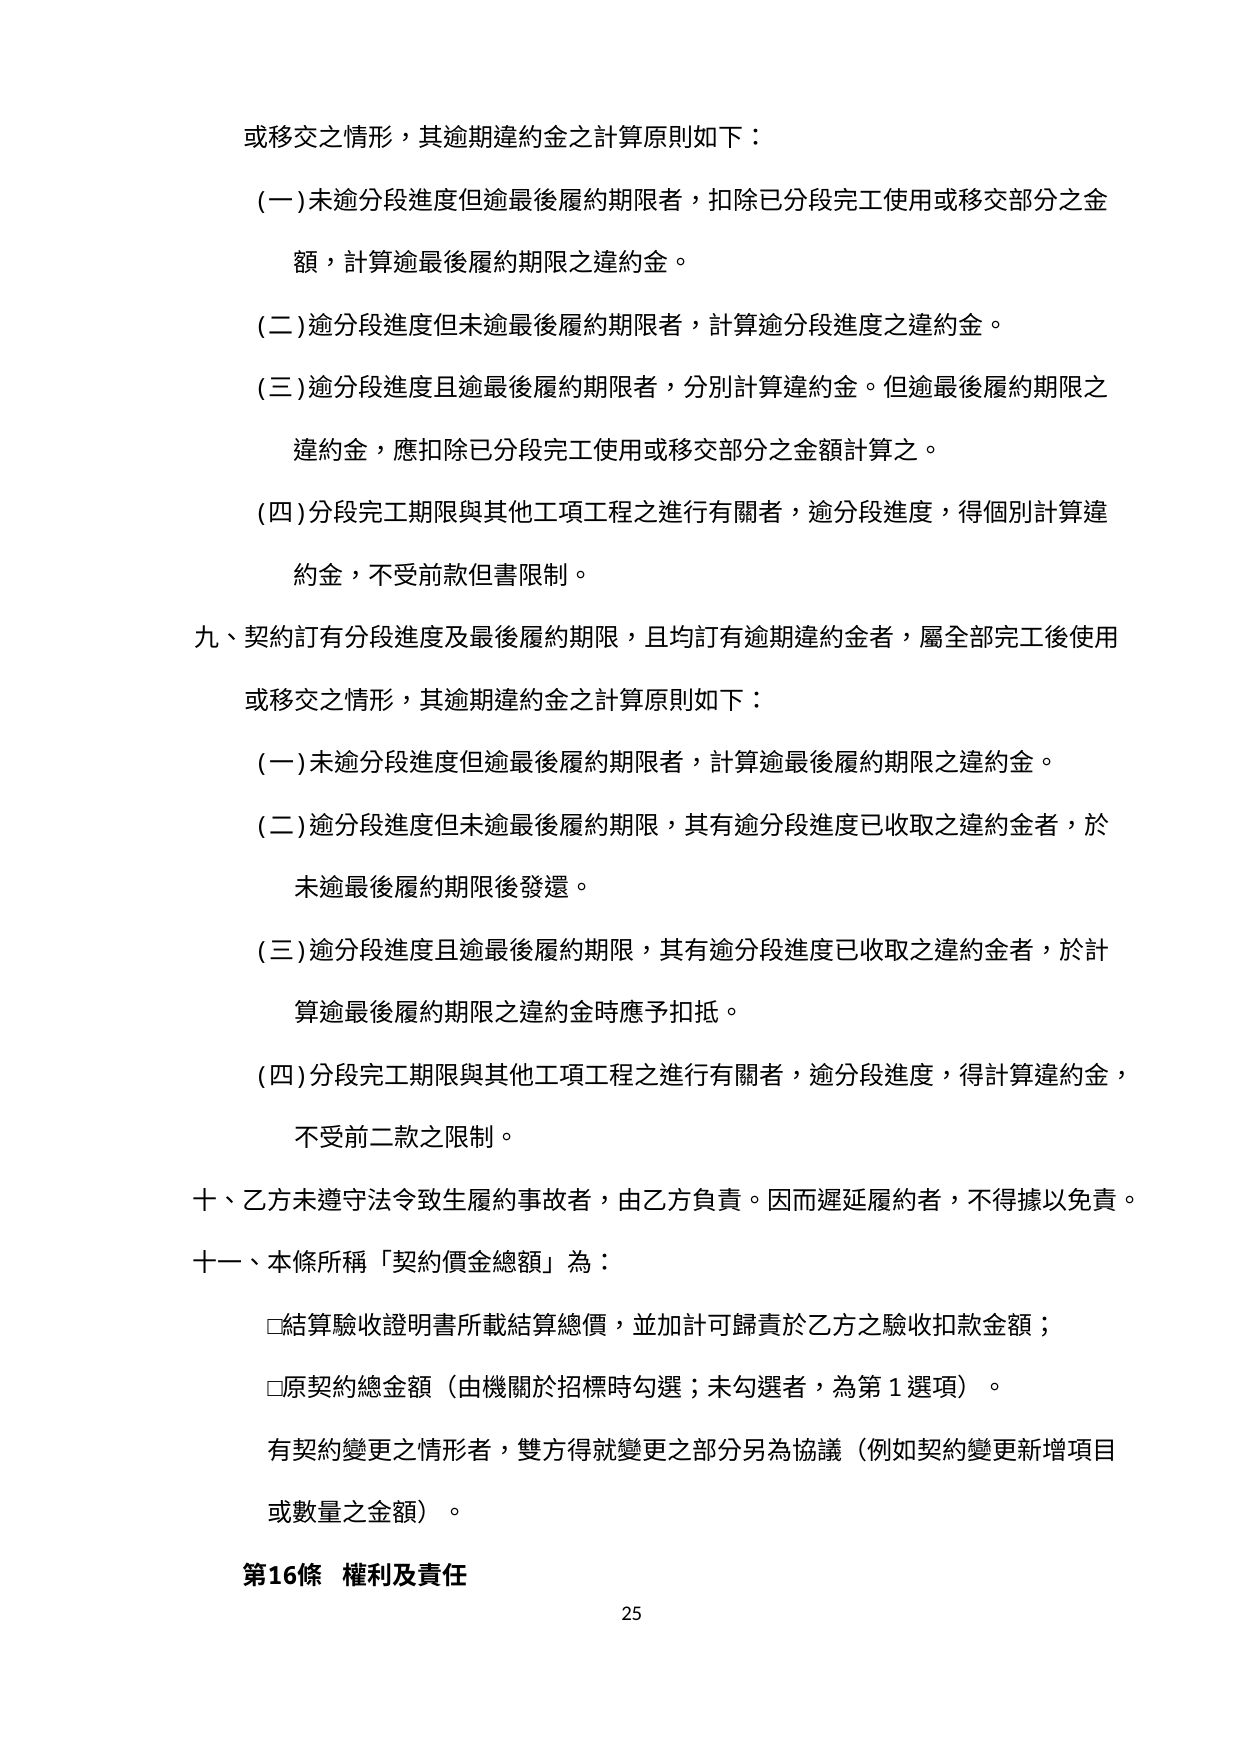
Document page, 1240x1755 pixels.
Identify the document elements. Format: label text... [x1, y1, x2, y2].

text (三)逾分段進度且逾最後履約期限，其有逾分段進度已收取之違約金者，於計算逾最後履約期限之違約金時應予扣抵。 [194, 907, 1133, 1032]
text (二)逾分段進度但未逾最後履約期限，其有逾分段進度已收取之違約金者，於未逾最後履約期限後發還。 [194, 782, 1133, 907]
text 九、契約訂有分段進度及最後履約期限，且均訂有逾期違約金者，屬全部完工後使用或移交之情形，其逾期違約金之計算原則如下： [194, 594, 1133, 719]
text □結算驗收證明書所載結算總價，並加計可歸責於乙方之驗收扣款金額； [242, 1282, 1133, 1344]
text (二)逾分段進度但未逾最後履約期限者，計算逾分段進度之違約金。 [193, 282, 1133, 344]
text □原契約總金額（由機關於招標時勾選；未勾選者，為第1選項）。 [242, 1344, 1133, 1407]
text (三)逾分段進度且逾最後履約期限者，分別計算違約金。但逾最後履約期限之違約金，應扣除已分段完工使用或移交部分之金額計算之。 [193, 344, 1133, 469]
text 十、乙方未遵守法令致生履約事故者，由乙方負責。因而遲延履約者，不得據以免責。 [192, 1157, 1133, 1219]
list 權利及責任 [242, 1532, 1133, 1594]
text (一)未逾分段進度但逾最後履約期限者，扣除已分段完工使用或移交部分之金額，計算逾最後履約期限之違約金。 [193, 157, 1133, 282]
text (四)分段完工期限與其他工項工程之進行有關者，逾分段進度，得個別計算違約金，不受前款但書限制。 [193, 469, 1133, 594]
text (四)分段完工期限與其他工項工程之進行有關者，逾分段進度，得計算違約金，不受前二款之限制。 [194, 1032, 1133, 1157]
text 十一、本條所稱「契約價金總額」為： [192, 1219, 1133, 1282]
text 或移交之情形，其逾期違約金之計算原則如下： [193, 94, 1133, 157]
text 有契約變更之情形者，雙方得就變更之部分另為協議（例如契約變更新增項目或數量之金額）。 [267, 1407, 1133, 1532]
text (一)未逾分段進度但逾最後履約期限者，計算逾最後履約期限之違約金。 [194, 719, 1133, 782]
